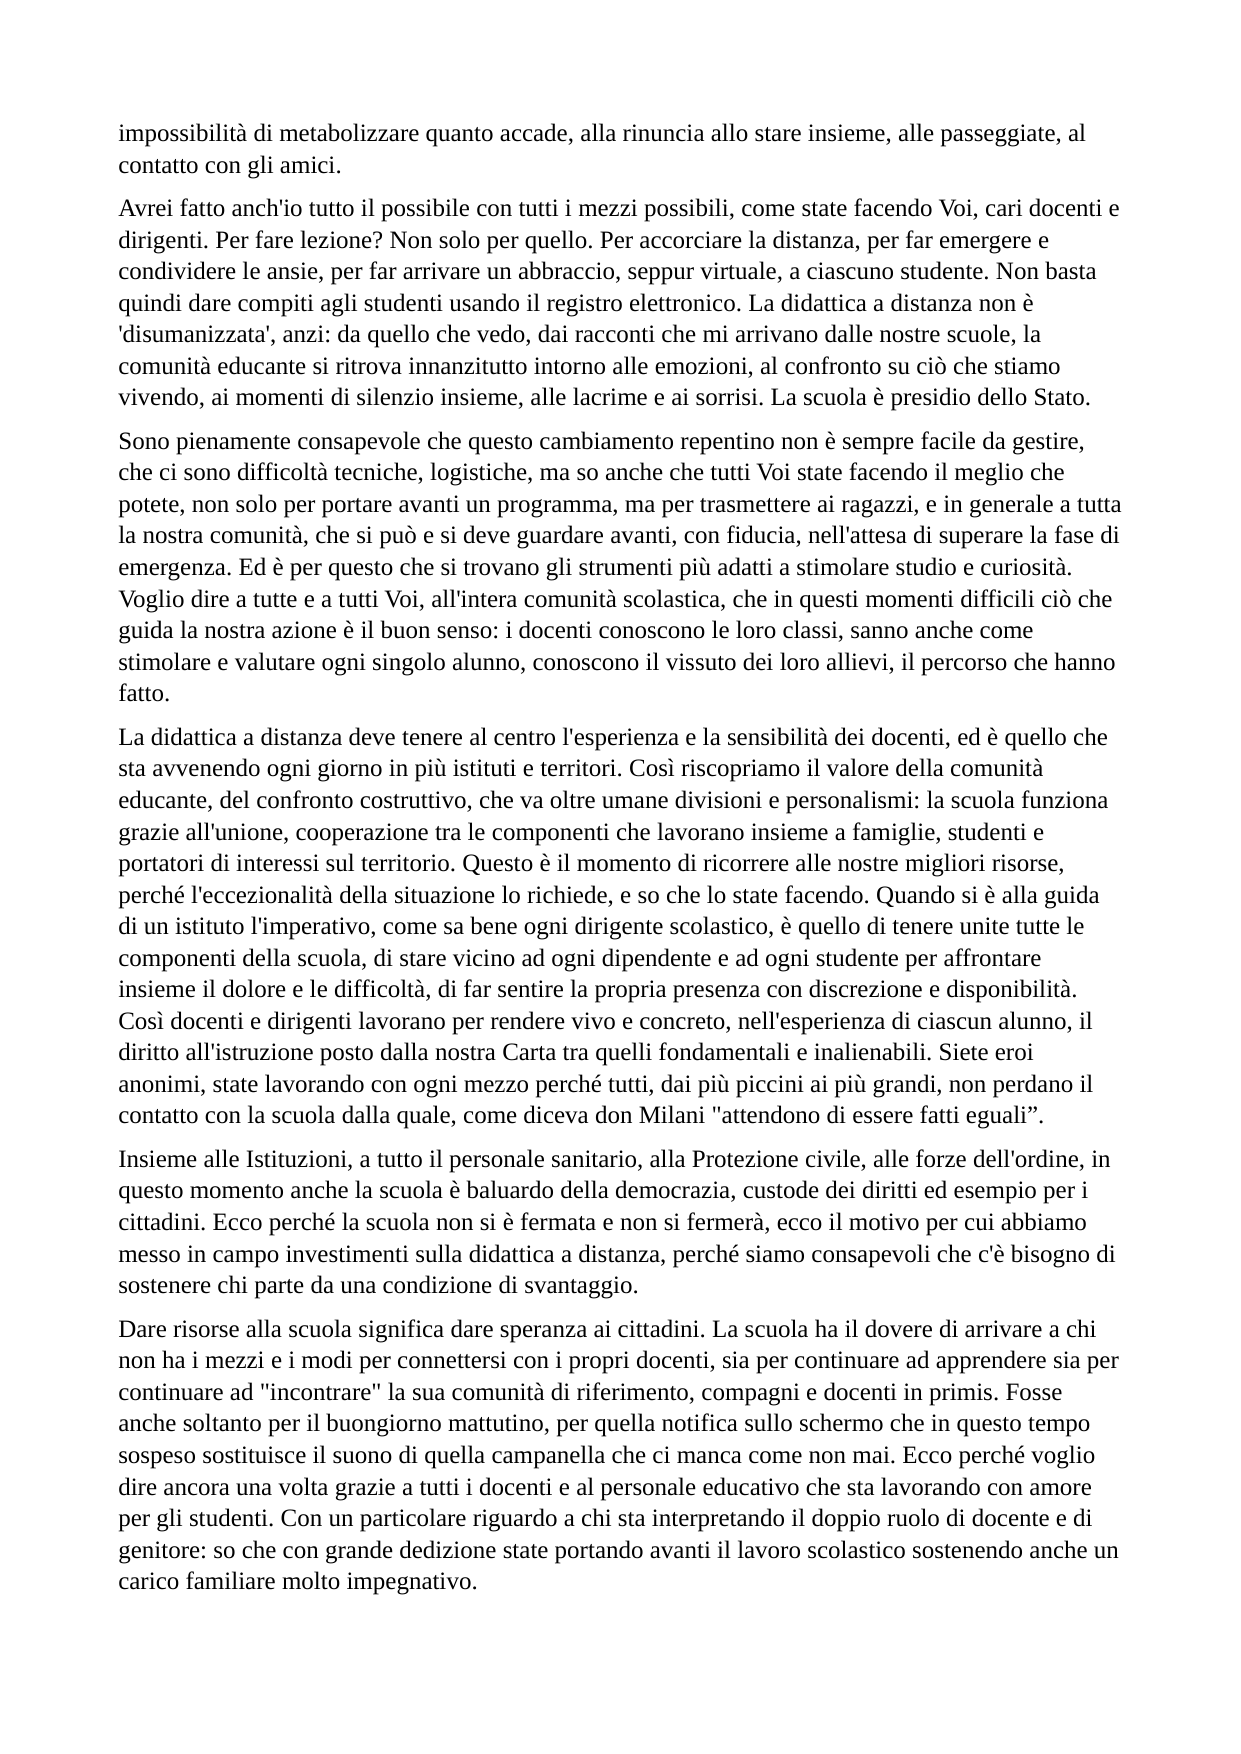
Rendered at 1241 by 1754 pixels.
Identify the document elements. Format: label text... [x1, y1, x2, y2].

text Avrei fatto anch'io tutto il possibile con tutti i mezzi possibili, come state facendo Voi, cari docenti e dirigenti. Per fare lezione? Non solo per quello. Per accorciare la distanza, per far emergere e condividere le ansie, per far arrivare un abbraccio, seppur virtuale, a ciascuno studente. Non basta quindi dare compiti agli studenti usando il registro elettronico. La didattica a distanza non è 'disumanizzata', anzi: da quello che vedo, dai racconti che mi arrivano dalle nostre scuole, la comunità educante si ritrova innanzitutto intorno alle emozioni, al confronto su ciò che stiamo vivendo, ai momenti di silenzio insieme, alle lacrime e ai sorrisi. La scuola è presidio dello Stato. [118, 193, 1122, 411]
text Sono pienamente consapevole che questo cambiamento repentino non è sempre facile da gestire, che ci sono difficoltà tecniche, logistiche, ma so anche che tutti Voi state facendo il meglio che potete, non solo per portare avanti un programma, ma per trasmettere ai ragazzi, e in generale a tutta la nostra comunità, che si può e si deve guardare avanti, con fiducia, nell'attesa di superare la fase di emergenza. Ed è per questo che si trovano gli strumenti più adatti a stimolare studio e curiosità. Voglio dire a tutte e a tutti Voi, all'intera comunità scolastica, che in questi momenti difficili ciò che guida la nostra azione è il buon senso: i docenti conoscono le loro classi, sanno anche come stimolare e valutare ogni singolo alunno, conoscono il vissuto dei loro allievi, il percorso che hanno fatto. [118, 426, 1122, 707]
text Insieme alle Istituzioni, a tutto il personale sanitario, alla Protezione civile, alle forze dell'ordine, in questo momento anche la scuola è baluardo della democrazia, custode dei diritti ed esempio per i cittadini. Ecco perché la scuola non si è fermata e non si fermerà, ecco il motivo per cui abbiamo messo in campo investimenti sulla didattica a distanza, perché siamo consapevoli che c'è bisogno di sostenere chi parte da una condizione di svantaggio. [118, 1144, 1122, 1299]
text Dare risorse alla scuola significa dare speranza ai cittadini. La scuola ha il dovere di arrivare a chi non ha i mezzi e i modi per connettersi con i propri docenti, sia per continuare ad apprendere sia per continuare ad "incontrare" la sua comunità di riferimento, compagni e docenti in primis. Fosse anche soltanto per il buongiorno mattutino, per quella notifica sullo schermo che in questo tempo sospeso sostituisce il suono di quella campanella che ci manca come non mai. Ecco perché voglio dire ancora una volta grazie a tutti i docenti e al personale educativo che sta lavorando con amore per gli studenti. Con un particolare riguardo a chi sta interpretando il doppio ruolo di docente e di genitore: so che con grande dedizione state portando avanti il lavoro scolastico sostenendo anche un carico familiare molto impegnativo. [118, 1314, 1122, 1595]
text impossibilità di metabolizzare quanto accade, alla rinuncia allo stare insieme, alle passeggiate, al contatto con gli amici. [118, 118, 1122, 178]
text La didattica a distanza deve tenere al centro l'esperienza e la sensibilità dei docenti, ed è quello che sta avvenendo ogni giorno in più istituti e territori. Così riscopriamo il valore della comunità educante, del confronto costruttivo, che va oltre umane divisioni e personalismi: la scuola funziona grazie all'unione, cooperazione tra le componenti che lavorano insieme a famiglie, studenti e portatori di interessi sul territorio. Questo è il momento di ricorrere alle nostre migliori risorse, perché l'eccezionalità della situazione lo richiede, e so che lo state facendo. Quando si è alla guida di un istituto l'imperativo, come sa bene ogni dirigente scolastico, è quello di tenere unite tutte le componenti della scuola, di stare vicino ad ogni dipendente e ad ogni studente per affrontare insieme il dolore e le difficoltà, di far sentire la propria presenza con discrezione e disponibilità. Così docenti e dirigenti lavorano per rendere vivo e concreto, nell'esperienza di ciascun alunno, il diritto all'istruzione posto dalla nostra Carta tra quelli fondamentali e inalienabili. Siete eroi anonimi, state lavorando con ogni mezzo perché tutti, dai più piccini ai più grandi, non perdano il contatto con la scuola dalla quale, come diceva don Milani "attendono di essere fatti eguali”. [118, 722, 1122, 1129]
